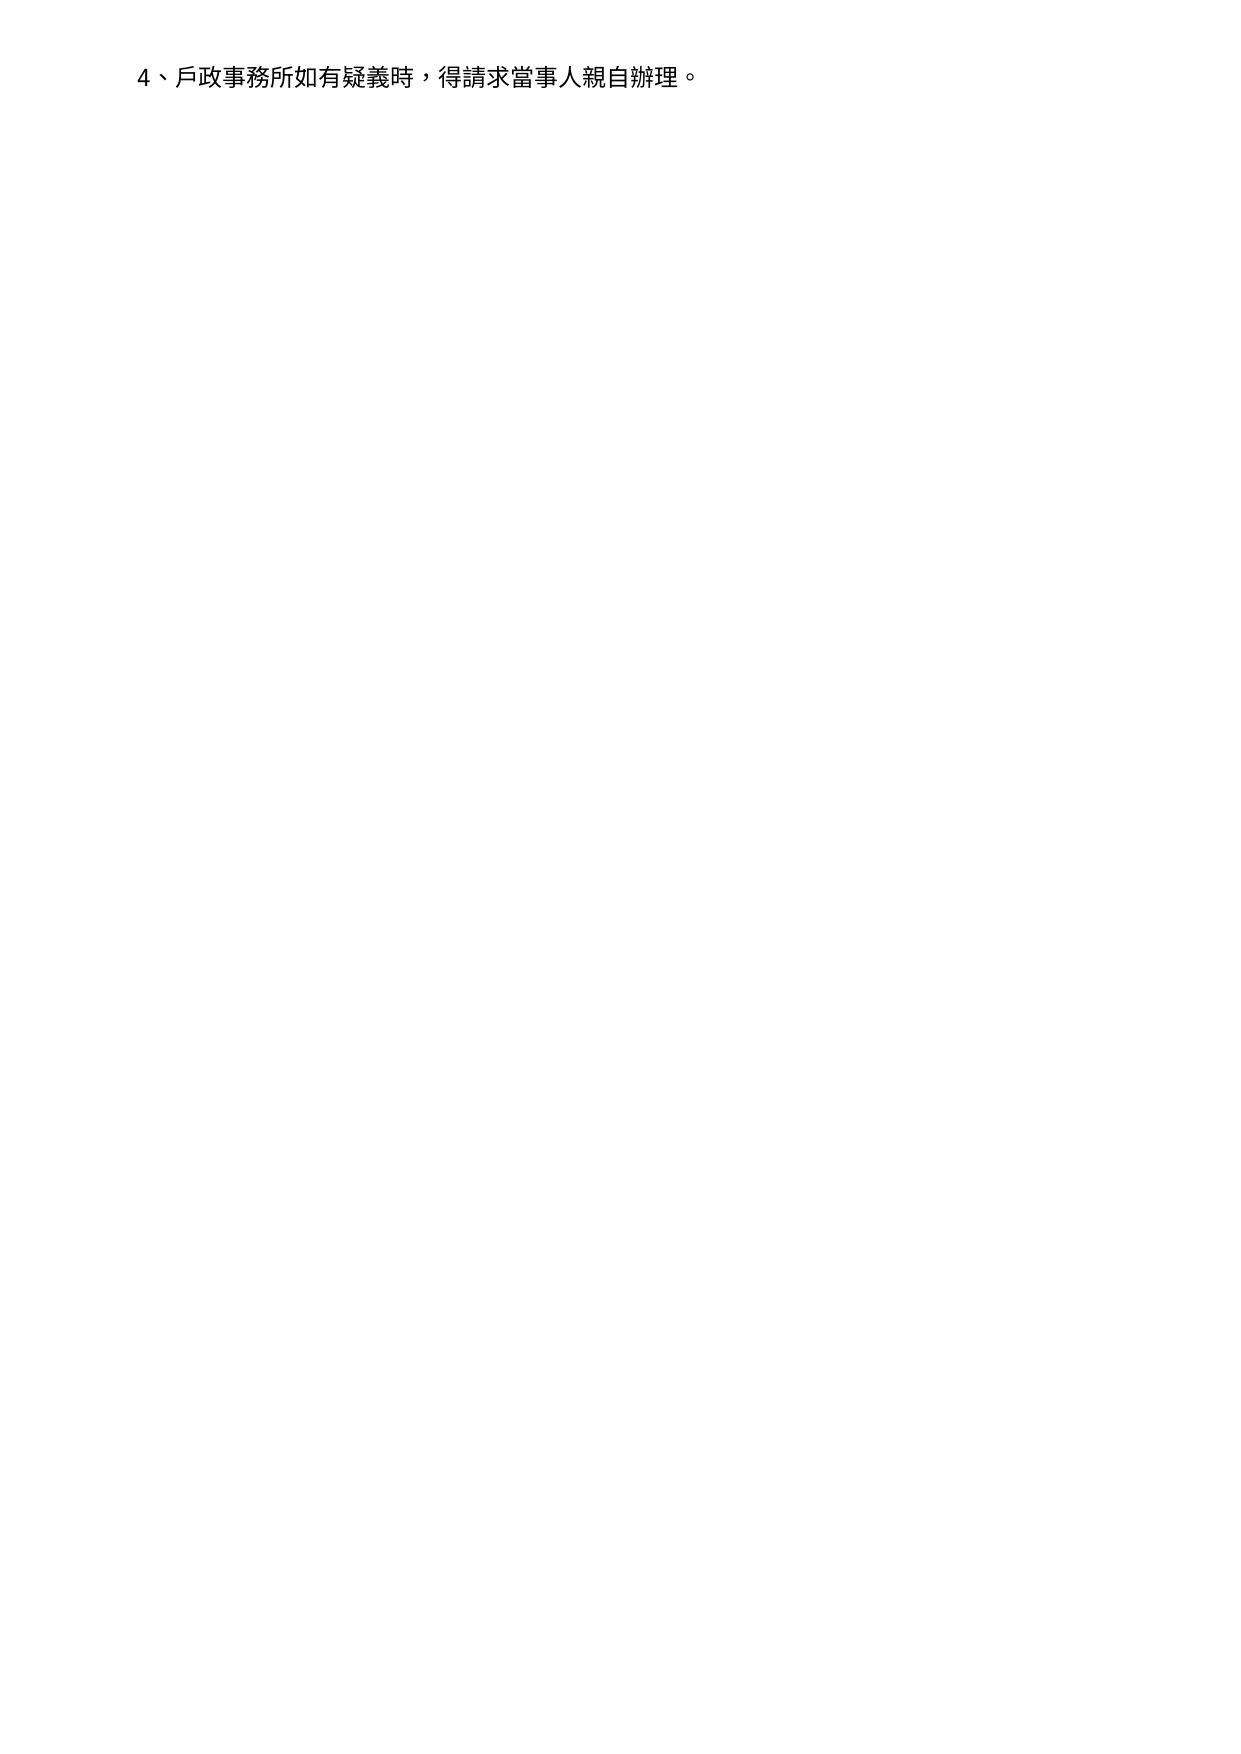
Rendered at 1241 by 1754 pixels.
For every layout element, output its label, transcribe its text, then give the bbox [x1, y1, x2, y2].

text 4、戶政事務所如有疑義時，得請求當事人親自辦理。 [88, 59, 1152, 94]
